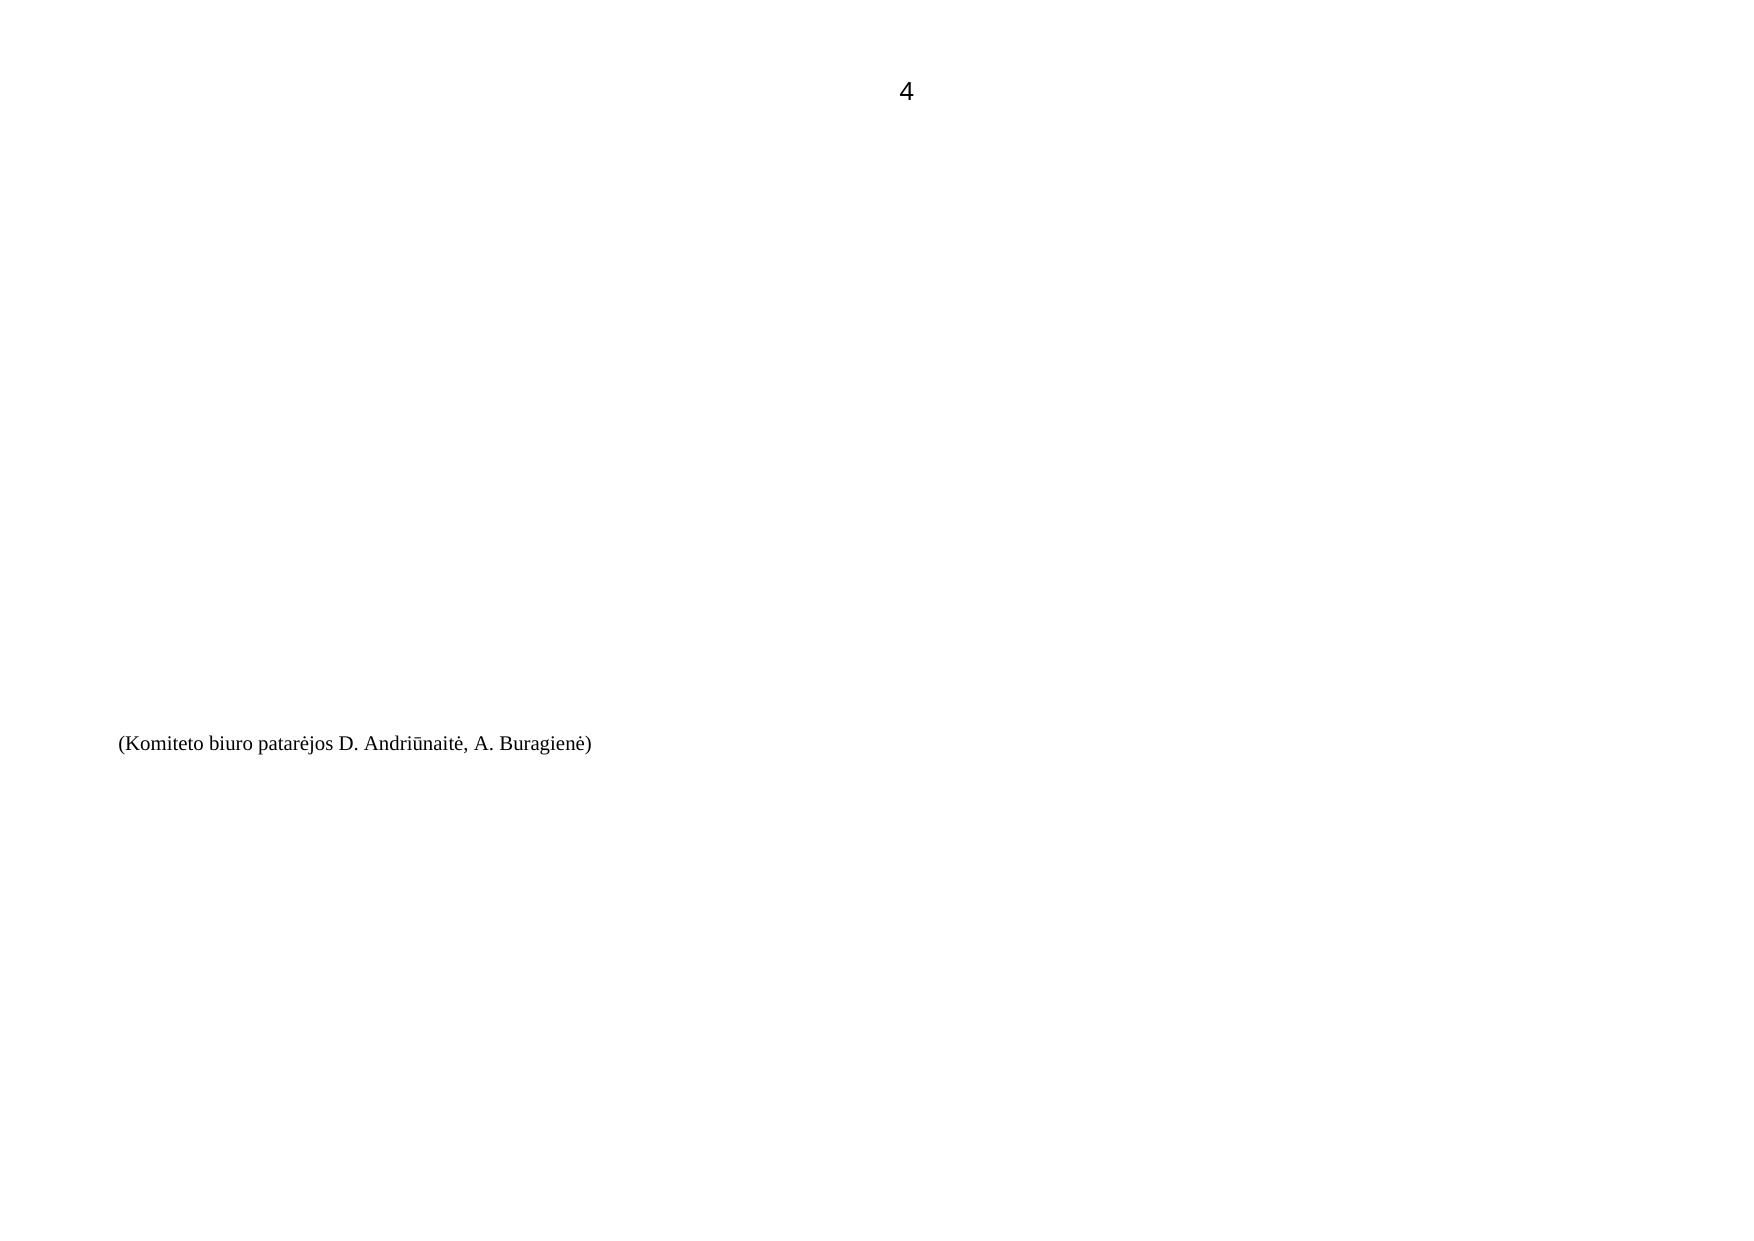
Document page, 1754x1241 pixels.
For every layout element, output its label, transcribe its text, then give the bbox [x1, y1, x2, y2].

text (Komiteto biuro patarėjos D. Andriūnaitė, A. Buragienė) [118, 731, 1695, 755]
